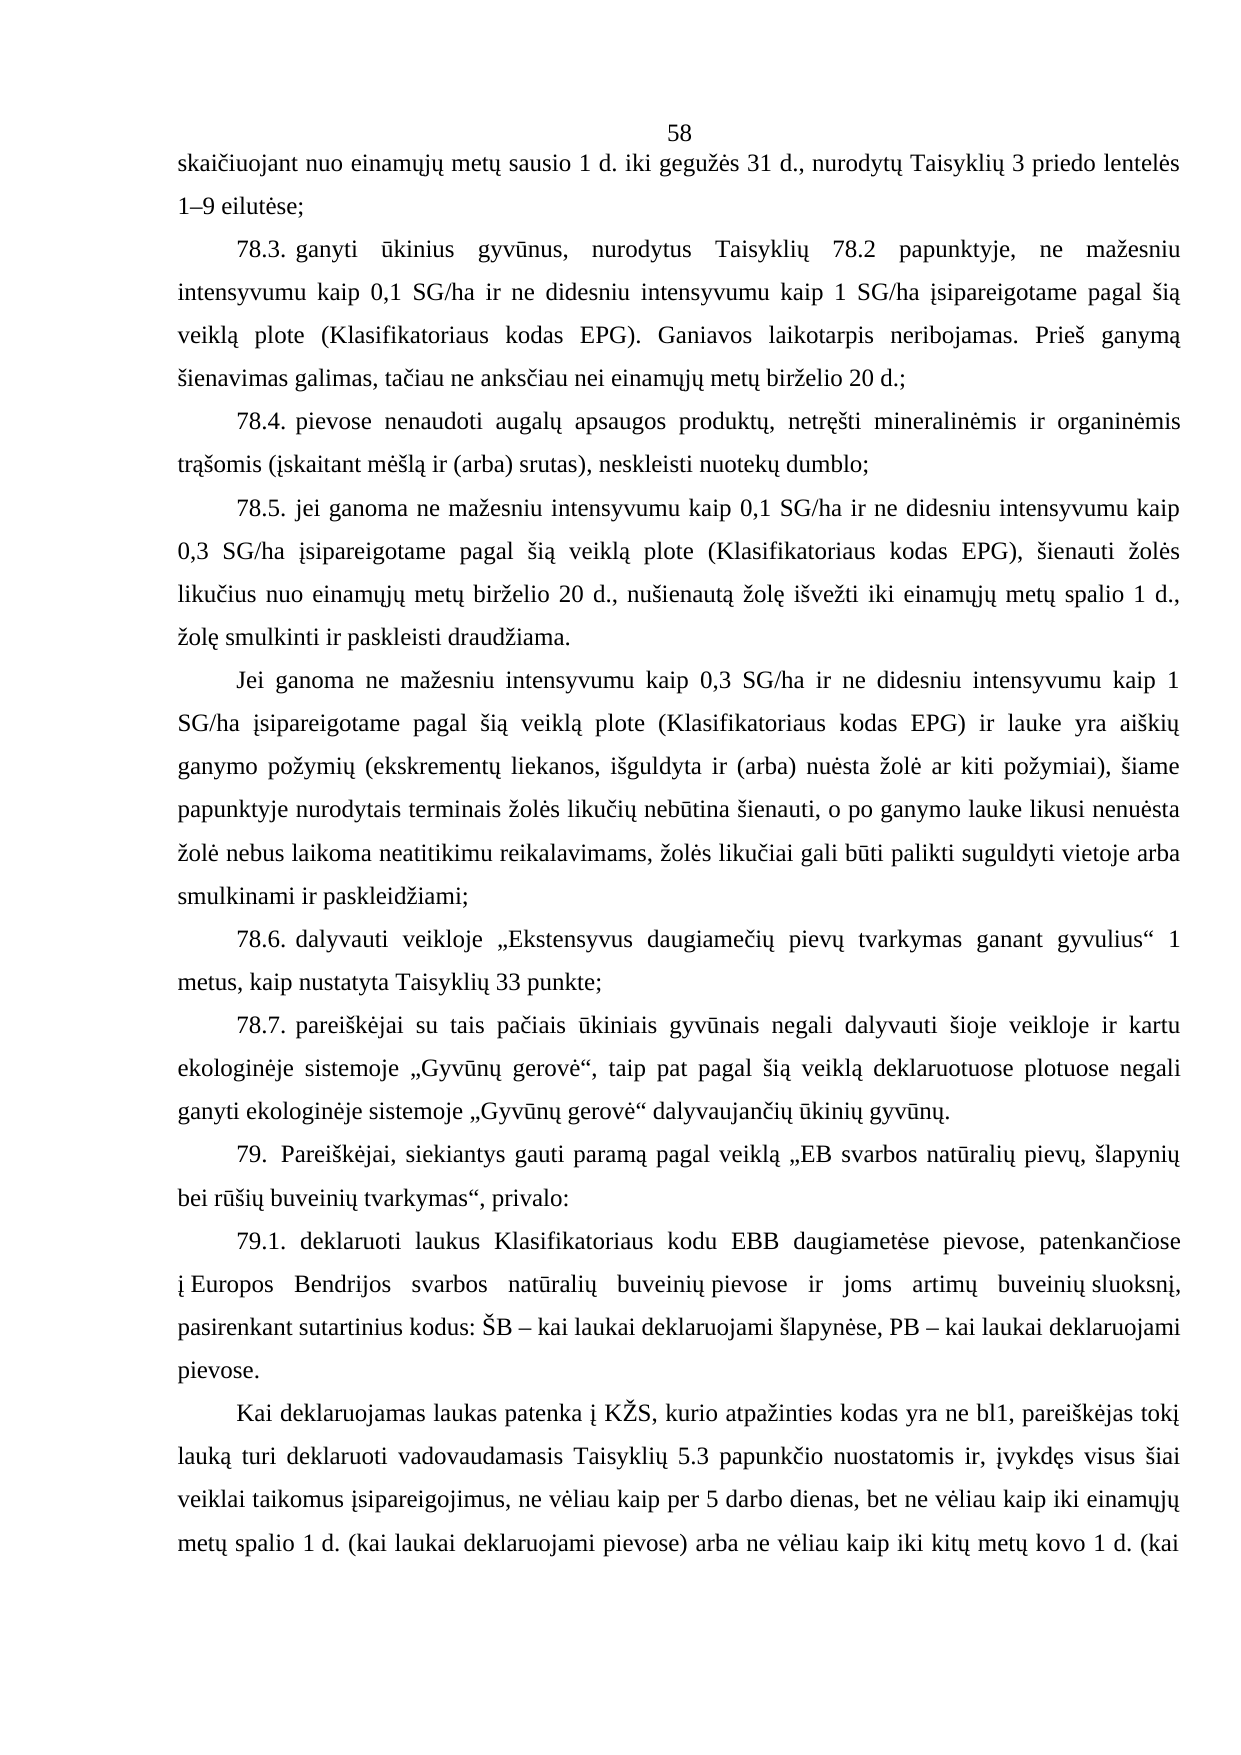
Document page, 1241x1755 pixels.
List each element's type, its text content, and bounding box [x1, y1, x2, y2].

text 79. Pareiškėjai, siekiantys gauti paramą pagal veiklą „EB svarbos natūralių pievų, šlapynių bei rūšių buveinių tvarkymas“, privalo: [177, 1139, 1181, 1211]
text skaičiuojant nuo einamųjų metų sausio 1 d. iki gegužės 31 d., nurodytų Taisyklių 3 priedo lentelės 1–9 eilutėse; [177, 148, 1181, 219]
text Kai deklaruojamas laukas patenka į KŽS, kurio atpažinties kodas yra ne bl1, pareiškėjas tokį lauką turi deklaruoti vadovaudamasis Taisyklių 5.3 papunkčio nuostatomis ir, įvykdęs visus šiai veiklai taikomus įsipareigojimus, ne vėliau kaip per 5 darbo dienas, bet ne vėliau kaip iki einamųjų metų spalio 1 d. (kai laukai deklaruojami pievose) arba ne vėliau kaip iki kitų metų kovo 1 d. (kai [177, 1398, 1181, 1556]
text 78.7. pareiškėjai su tais pačiais ūkiniais gyvūnais negali dalyvauti šioje veikloje ir kartu ekologinėje sistemoje „Gyvūnų gerovė“, taip pat pagal šią veiklą deklaruotuose plotuose negali ganyti ekologinėje sistemoje „Gyvūnų gerovė“ dalyvaujančių ūkinių gyvūnų. [177, 1010, 1181, 1125]
text 79.1. deklaruoti laukus Klasifikatoriaus kodu EBB daugiametėse pievose, patenkančiose į Europos Bendrijos svarbos natūralių buveinių pievose ir joms artimų buveinių sluoksnį, pasirenkant sutartinius kodus: ŠB – kai laukai deklaruojami šlapynėse, PB – kai laukai deklaruojami pievose. [177, 1226, 1181, 1384]
text Jei ganoma ne mažesniu intensyvumu kaip 0,3 SG/ha ir ne didesniu intensyvumu kaip 1 SG/ha įsipareigotame pagal šią veiklą plote (Klasifikatoriaus kodas EPG) ir lauke yra aiškių ganymo požymių (ekskrementų liekanos, išguldyta ir (arba) nuėsta žolė ar kiti požymiai), šiame papunktyje nurodytais terminais žolės likučių nebūtina šienauti, o po ganymo lauke likusi nenuėsta žolė nebus laikoma neatitikimu reikalavimams, žolės likučiai gali būti palikti suguldyti vietoje arba smulkinami ir paskleidžiami; [177, 665, 1181, 909]
text 78.5. jei ganoma ne mažesniu intensyvumu kaip 0,1 SG/ha ir ne didesniu intensyvumu kaip 0,3 SG/ha įsipareigotame pagal šią veiklą plote (Klasifikatoriaus kodas EPG), šienauti žolės likučius nuo einamųjų metų birželio 20 d., nušienautą žolę išvežti iki einamųjų metų spalio 1 d., žolę smulkinti ir paskleisti draudžiama. [177, 493, 1181, 651]
text 78.3. ganyti ūkinius gyvūnus, nurodytus Taisyklių 78.2 papunktyje, ne mažesniu intensyvumu kaip 0,1 SG/ha ir ne didesniu intensyvumu kaip 1 SG/ha įsipareigotame pagal šią veiklą plote (Klasifikatoriaus kodas EPG). Ganiavos laikotarpis neribojamas. Prieš ganymą šienavimas galimas, tačiau ne anksčiau nei einamųjų metų birželio 20 d.; [177, 234, 1181, 392]
text 78.4. pievose nenaudoti augalų apsaugos produktų, netręšti mineralinėmis ir organinėmis trąšomis (įskaitant mėšlą ir (arba) srutas), neskleisti nuotekų dumblo; [177, 406, 1181, 478]
text 78.6. dalyvauti veikloje „Ekstensyvus daugiamečių pievų tvarkymas ganant gyvulius“ 1 metus, kaip nustatyta Taisyklių 33 punkte; [177, 924, 1181, 996]
